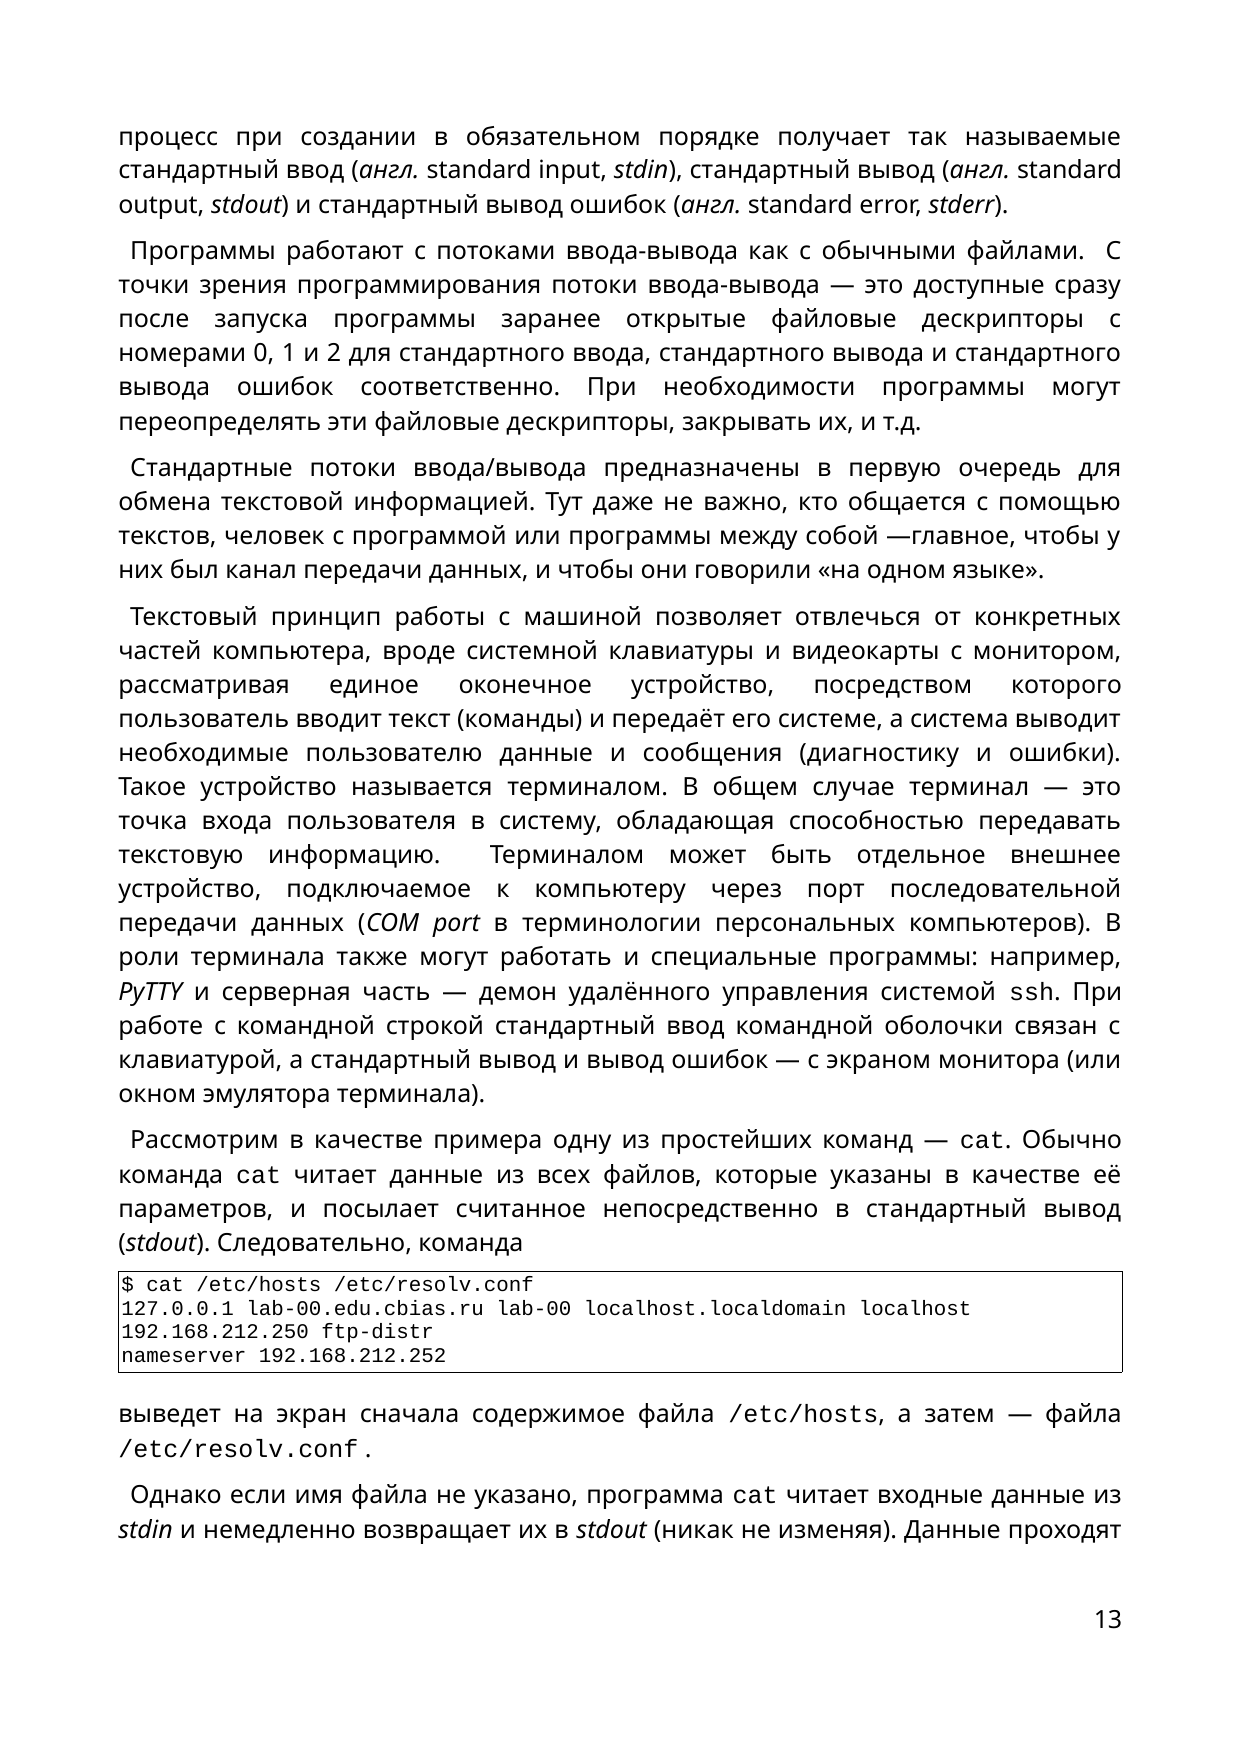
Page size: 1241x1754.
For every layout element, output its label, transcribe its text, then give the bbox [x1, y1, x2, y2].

text 127.0.0.1 lab-00.edu.cbias.ru lab-00 localhost.localdomain localhost [119, 1295, 1122, 1318]
text Стандартные потоки ввода/вывода предназначены в первую очередь для обмена текстовой информацией. Тут даже не важно, кто общается с помощью текстов, человек с программой или программы между собой —главное, чтобы у них был канал передачи данных, и чтобы они говорили «на одном языке». [118, 450, 1122, 586]
text $ cat /etc/hosts /etc/resolv.conf [119, 1272, 1122, 1295]
text Однако если имя файла не указано, программа cat читает входные данные из stdin и немедленно возвращает их в stdout (никак не изменяя). Данные проходят [118, 1477, 1122, 1545]
text выведет на экран сначала содержимое файла /etc/hosts, а затем — файла /etc/resolv.conf . [118, 1396, 1122, 1464]
text процесс при создании в обязательном порядке получает так называемые стандартный ввод (англ. standard input, stdin), стандартный вывод (англ. standard output, stdout) и стандартный вывод ошибок (англ. standard error, stderr). [118, 118, 1122, 220]
text Рассмотрим в качестве примера одну из простейших команд — cat. Обычно команда cat читает данные из всех файлов, которые указаны в качестве её параметров, и посылает считанное непосредственно в стандартный вывод (stdout). Следовательно, команда [118, 1122, 1122, 1259]
text Программы работают с потоками ввода-вывода как с обычными файлами. С точки зрения программирования потоки ввода-вывода — это доступные сразу после запуска программы заранее открытые файловые дескрипторы с номерами 0, 1 и 2 для стандартного ввода, стандартного вывода и стандартного вывода ошибок соответственно. При необходимости программы могут переопределять эти файловые дескрипторы, закрывать их, и т.д. [118, 233, 1122, 437]
text 192.168.212.250 ftp-distr [119, 1318, 1122, 1342]
text nameserver 192.168.212.252 [119, 1342, 1122, 1372]
text Текстовый принцип работы с машиной позволяет отвлечься от конкретных частей компьютера, вроде системной клавиатуры и видеокарты с монитором, рассматривая единое оконечное устройство, посредством которого пользователь вводит текст (команды) и передаёт его системе, а система выводит необходимые пользователю данные и сообщения (диагностику и ошибки). Такое устройство называется терминалом. В общем случае терминал — это точка входа пользователя в систему, обладающая способностью передавать текстовую информацию. Терминалом может быть отдельное внешнее устройство, подключаемое к компьютеру через порт последовательной передачи данных (COM port в терминологии персональных компьютеров). В роли терминала также могут работать и специальные программы: например, PyTTY и серверная часть — демон удалённого управления системой ssh. При работе с командной строкой стандартный ввод командной оболочки связан с клавиатурой, а стандартный вывод и вывод ошибок — с экраном монитора (или окном эмулятора терминала). [118, 598, 1122, 1109]
